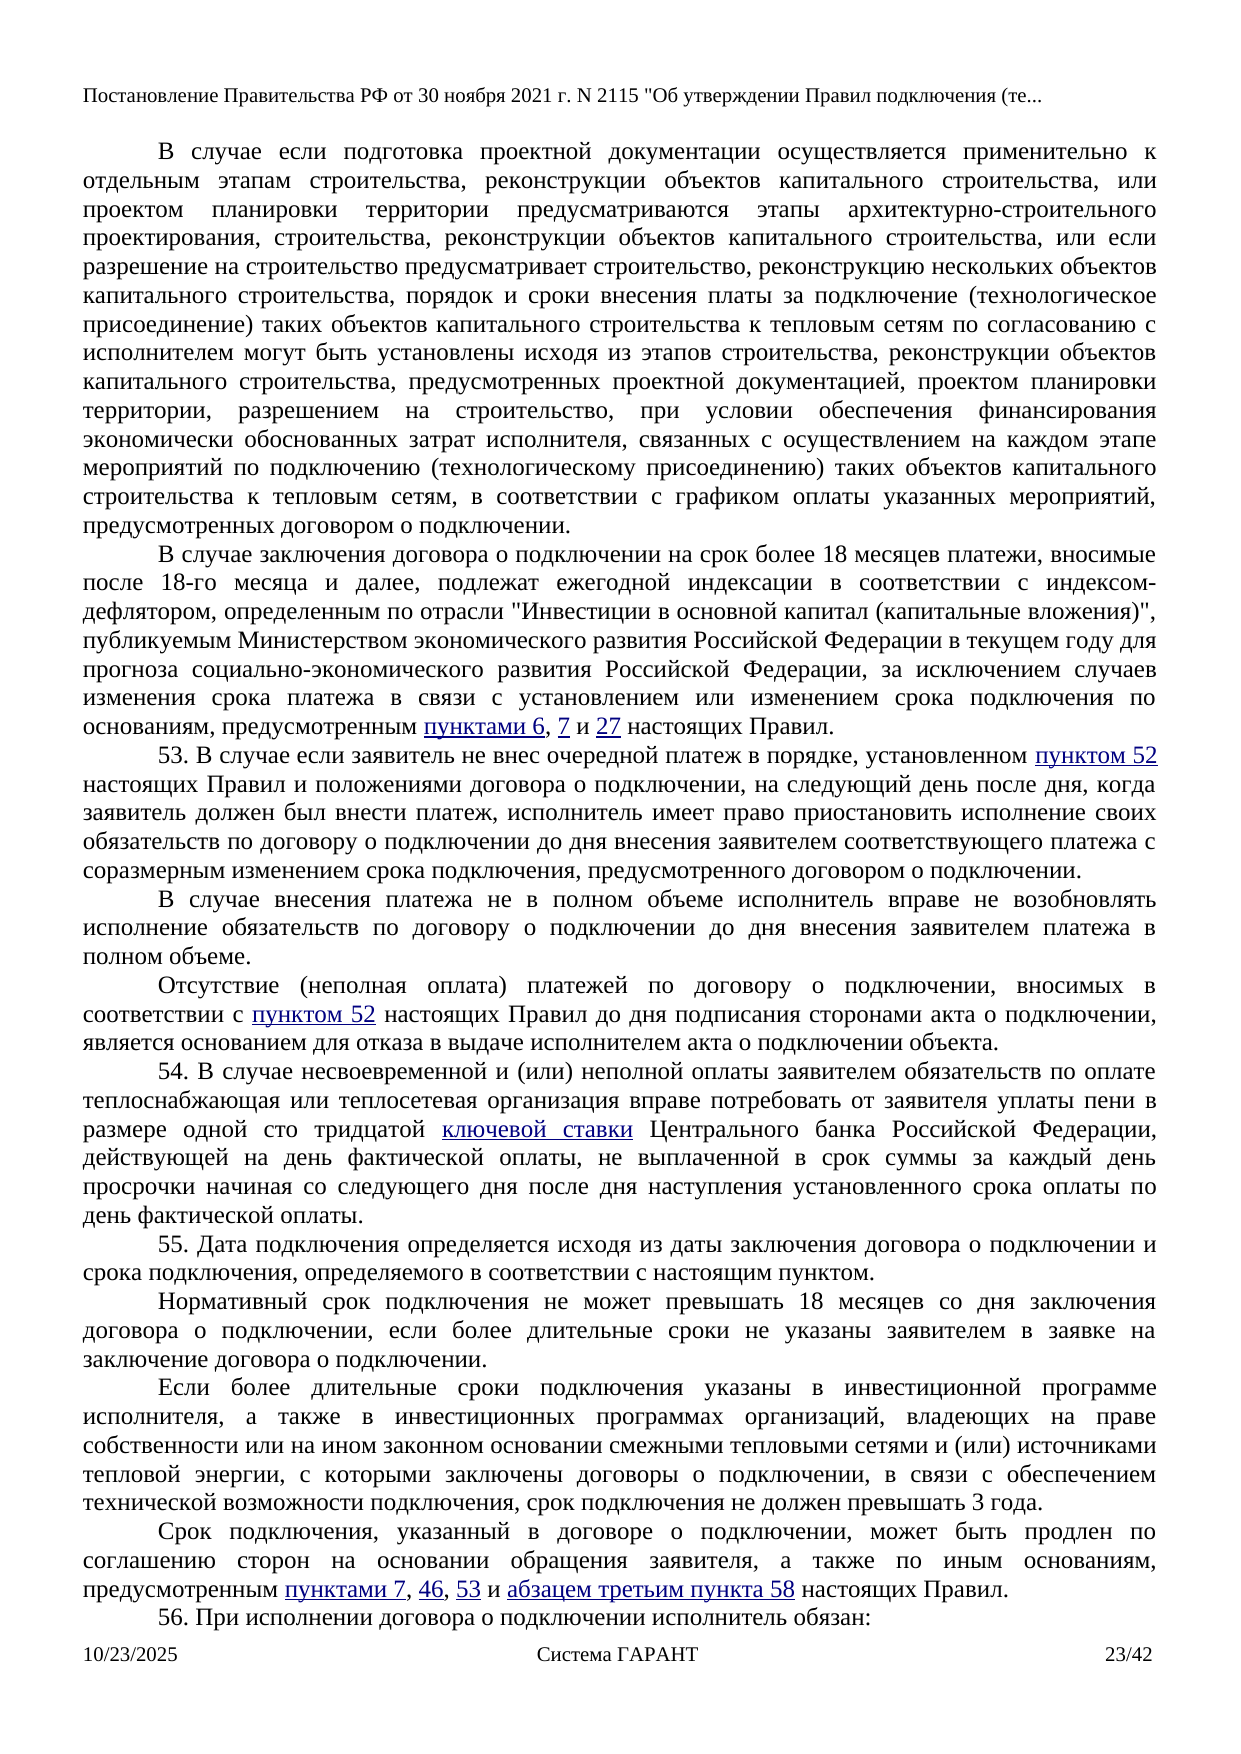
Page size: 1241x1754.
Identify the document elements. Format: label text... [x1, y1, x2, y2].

text Отсутствие (неполная оплата) платежей по договору о подключении, вносимых в соответствии с пунктом 52 настоящих Правил до дня подписания сторонами акта о подключении, является основанием для отказа в выдаче исполнителем акта о подключении объекта. [83, 970, 1157, 1056]
text Нормативный срок подключения не может превышать 18 месяцев со дня заключения договора о подключении, если более длительные сроки не указаны заявителем в заявке на заключение договора о подключении. [83, 1286, 1157, 1372]
text 54. В случае несвоевременной и (или) неполной оплаты заявителем обязательств по оплате теплоснабжающая или теплосетевая организация вправе потребовать от заявителя уплаты пени в размере одной сто тридцатой ключевой ставки Центрального банка Российской Федерации, действующей на день фактической оплаты, не выплаченной в срок суммы за каждый день просрочки начиная со следующего дня после дня наступления установленного срока оплаты по день фактической оплаты. [83, 1056, 1157, 1229]
text Срок подключения, указанный в договоре о подключении, может быть продлен по соглашению сторон на основании обращения заявителя, а также по иным основаниям, предусмотренным пунктами 7, 46, 53 и абзацем третьим пункта 58 настоящих Правил. [83, 1516, 1157, 1602]
text В случае внесения платежа не в полном объеме исполнитель вправе не возобновлять исполнение обязательств по договору о подключении до дня внесения заявителем платежа в полном объеме. [83, 884, 1157, 970]
text 53. В случае если заявитель не внес очередной платеж в порядке, установленном пунктом 52 настоящих Правил и положениями договора о подключении, на следующий день после дня, когда заявитель должен был внести платеж, исполнитель имеет право приостановить исполнение своих обязательств по договору о подключении до дня внесения заявителем соответствующего платежа с соразмерным изменением срока подключения, предусмотренного договором о подключении. [83, 740, 1157, 884]
text 55. Дата подключения определяется исходя из даты заключения договора о подключении и срока подключения, определяемого в соответствии с настоящим пунктом. [83, 1229, 1157, 1286]
text 56. При исполнении договора о подключении исполнитель обязан: [83, 1602, 1157, 1631]
text В случае заключения договора о подключении на срок более 18 месяцев платежи, вносимые после 18-го месяца и далее, подлежат ежегодной индексации в соответствии с индексом-дефлятором, определенным по отрасли "Инвестиции в основной капитал (капитальные вложения)", публикуемым Министерством экономического развития Российской Федерации в текущем году для прогноза социально-экономического развития Российской Федерации, за исключением случаев изменения срока платежа в связи с установлением или изменением срока подключения по основаниям, предусмотренным пунктами 6, 7 и 27 настоящих Правил. [83, 539, 1157, 740]
text В случае если подготовка проектной документации осуществляется применительно к отдельным этапам строительства, реконструкции объектов капитального строительства, или проектом планировки территории предусматриваются этапы архитектурно-строительного проектирования, строительства, реконструкции объектов капитального строительства, или если разрешение на строительство предусматривает строительство, реконструкцию нескольких объектов капитального строительства, порядок и сроки внесения платы за подключение (технологическое присоединение) таких объектов капитального строительства к тепловым сетям по согласованию с исполнителем могут быть установлены исходя из этапов строительства, реконструкции объектов капитального строительства, предусмотренных проектной документацией, проектом планировки территории, разрешением на строительство, при условии обеспечения финансирования экономически обоснованных затрат исполнителя, связанных с осуществлением на каждом этапе мероприятий по подключению (технологическому присоединению) таких объектов капитального строительства к тепловым сетям, в соответствии с графиком оплаты указанных мероприятий, предусмотренных договором о подключении. [83, 136, 1157, 539]
text Если более длительные сроки подключения указаны в инвестиционной программе исполнителя, а также в инвестиционных программах организаций, владеющих на праве собственности или на ином законном основании смежными тепловыми сетями и (или) источниками тепловой энергии, с которыми заключены договоры о подключении, в связи с обеспечением технической возможности подключения, срок подключения не должен превышать 3 года. [83, 1372, 1157, 1516]
